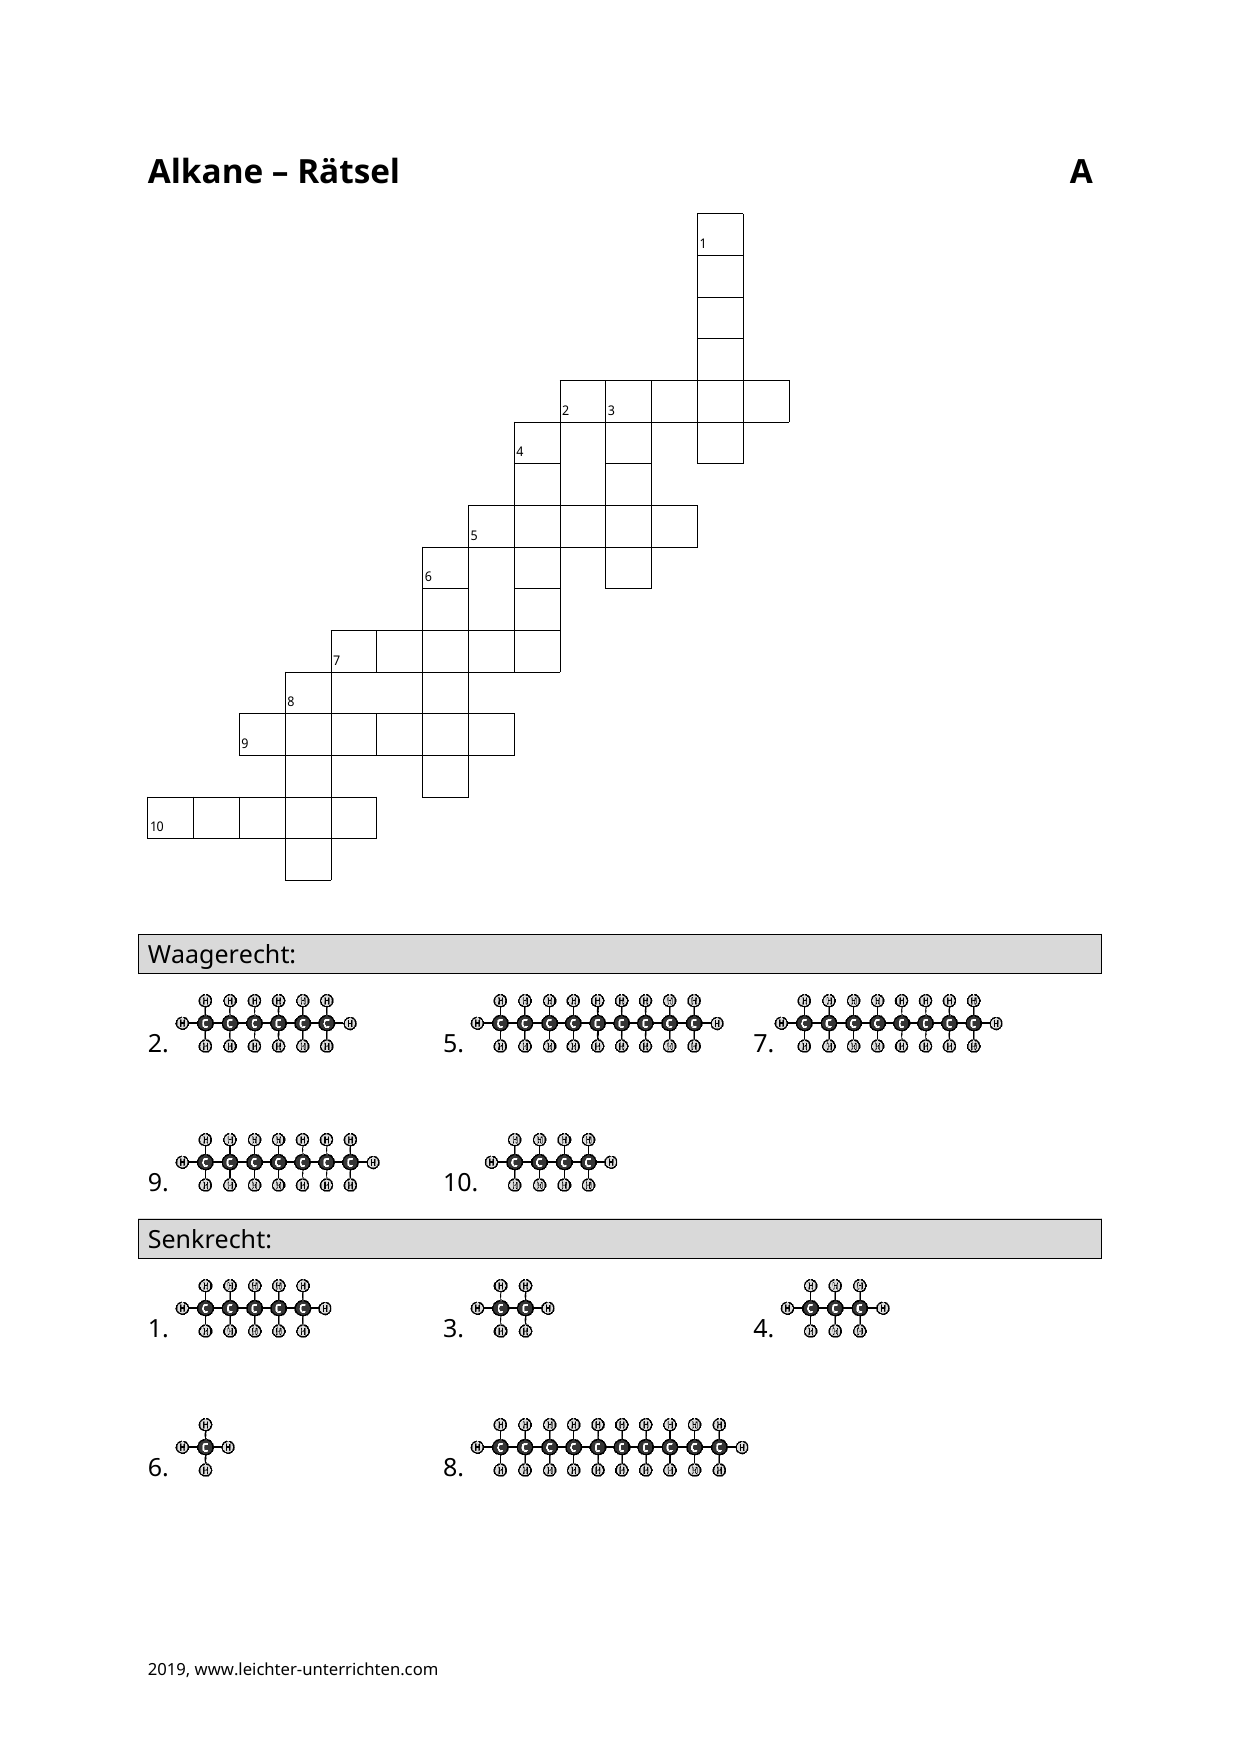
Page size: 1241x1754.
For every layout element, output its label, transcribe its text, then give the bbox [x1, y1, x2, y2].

table_cell [606, 672, 651, 713]
table_cell [148, 672, 193, 713]
table_cell N [561, 506, 605, 547]
table_cell [515, 713, 560, 755]
table_cell [423, 422, 468, 463]
table_cell [239, 839, 285, 880]
text Waagerecht: [139, 935, 1101, 973]
table_cell [193, 713, 239, 755]
table_cell [423, 798, 468, 838]
table_cell N [515, 631, 560, 672]
table_cell [285, 630, 331, 672]
table_cell 3E [606, 381, 651, 422]
table_cell [148, 255, 193, 297]
table_cell [651, 672, 697, 713]
table_cell [606, 838, 651, 880]
table_cell T [698, 339, 743, 380]
table_cell [377, 505, 422, 547]
table_cell [148, 338, 193, 380]
table_cell 8D [286, 673, 331, 713]
table_cell [148, 713, 193, 755]
table_cell [331, 380, 377, 422]
table_cell [606, 297, 651, 338]
table_cell [514, 255, 560, 297]
table_cell [469, 673, 514, 713]
table_cell [560, 297, 606, 338]
table_header [239, 213, 285, 255]
table_cell [377, 380, 422, 422]
table_cell [743, 713, 789, 755]
table_header [514, 213, 560, 255]
table_cell N [286, 839, 331, 880]
table_cell O [515, 506, 560, 547]
table_cell [377, 338, 422, 380]
table_cell [560, 755, 606, 797]
text 6. 8. [148, 1417, 1093, 1484]
table_cell [606, 255, 651, 297]
table_header [606, 213, 651, 255]
table_cell [468, 297, 514, 338]
table_cell [743, 505, 789, 547]
text Senkrecht: [139, 1220, 1101, 1258]
table_cell [651, 755, 697, 797]
table_cell [606, 797, 651, 838]
table_cell [561, 548, 605, 588]
table_cell [331, 338, 377, 380]
table_cell [193, 755, 239, 797]
table_header [560, 213, 606, 255]
table_cell 10B [148, 798, 193, 838]
table_cell [193, 505, 239, 547]
table_cell [561, 423, 605, 463]
table_cell [651, 630, 697, 672]
table_cell A [423, 714, 468, 755]
table_cell [193, 422, 239, 463]
table_cell [743, 797, 789, 838]
table_cell H [606, 464, 651, 505]
table_header [744, 213, 789, 255]
table_cell [285, 338, 331, 380]
table_cell [560, 672, 606, 713]
table_cell [743, 672, 789, 713]
table_cell E [286, 714, 331, 755]
table_cell [193, 297, 239, 338]
table_cell 2H [561, 381, 605, 422]
table_cell [743, 547, 789, 588]
table_cell N [652, 506, 697, 547]
table_cell [377, 756, 422, 797]
table_cell [193, 630, 239, 672]
table_cell A [286, 798, 331, 838]
table_cell N [606, 548, 651, 588]
table_cell [743, 588, 789, 630]
table_cell [560, 255, 606, 297]
table_cell [423, 380, 468, 422]
table_cell 5N [469, 506, 514, 547]
table_cell [423, 255, 468, 297]
table_cell [239, 756, 285, 797]
table_cell [239, 338, 285, 380]
table_header [377, 213, 422, 255]
table_cell N [698, 298, 743, 338]
table_cell [423, 505, 468, 547]
table_header [331, 213, 377, 255]
table_cell [148, 547, 193, 588]
table_cell E [698, 256, 743, 297]
table_cell [697, 464, 743, 505]
table_cell [148, 422, 193, 463]
table_cell [514, 797, 560, 838]
table_cell U [194, 798, 239, 838]
table_cell 7O [332, 631, 376, 672]
table_cell [148, 380, 193, 422]
table_cell [331, 588, 377, 630]
table_cell [285, 297, 331, 338]
table_cell [468, 380, 514, 422]
text 2. 5. 7. [148, 993, 1093, 1060]
picture [470, 1417, 749, 1477]
table_cell [377, 797, 422, 838]
table_cell T [377, 714, 422, 755]
table_cell [423, 838, 468, 880]
table_cell [652, 548, 697, 588]
table_cell [698, 505, 743, 547]
table_cell [743, 463, 789, 505]
table_header [468, 213, 514, 255]
table_cell N [744, 381, 789, 422]
table_cell [606, 338, 651, 380]
table_cell [560, 338, 606, 380]
table_cell [148, 839, 193, 880]
table_cell [331, 422, 377, 463]
table_cell N [423, 756, 468, 797]
table_cell [744, 338, 789, 380]
table_cell [560, 838, 606, 880]
table_cell [697, 588, 743, 630]
table_header 1P [698, 214, 743, 255]
picture [470, 1278, 555, 1338]
table_cell C [377, 631, 422, 672]
table_cell [514, 673, 560, 713]
table_cell [652, 463, 697, 505]
table_cell [148, 505, 193, 547]
table_cell [651, 255, 697, 297]
table_cell 6M [423, 548, 468, 588]
table_cell P [515, 548, 560, 588]
table_header [148, 213, 193, 255]
picture [175, 993, 357, 1053]
table_cell [377, 255, 422, 297]
table_cell [561, 588, 606, 630]
table_cell [468, 338, 514, 380]
table_cell [285, 255, 331, 297]
table_cell [697, 630, 743, 672]
table_cell [331, 505, 377, 547]
table_cell [239, 505, 285, 547]
text Alkane – Rätsel A [148, 148, 1093, 193]
table_cell [239, 297, 285, 338]
table_cell [651, 338, 697, 380]
table_cell [423, 338, 468, 380]
table_cell [468, 463, 514, 505]
table_cell [560, 797, 606, 838]
table_header [285, 213, 331, 255]
table_header [193, 213, 239, 255]
table_cell T [606, 423, 651, 463]
table_cell A [698, 381, 743, 422]
table_cell [148, 755, 193, 797]
table_cell [514, 838, 560, 880]
table_cell [377, 297, 422, 338]
table_cell [148, 297, 193, 338]
table_cell [697, 797, 743, 838]
table_cell [193, 672, 239, 713]
picture [175, 1417, 235, 1477]
table_cell X [652, 381, 697, 422]
table_cell [423, 463, 468, 505]
table_cell [193, 338, 239, 380]
table_cell [744, 255, 789, 297]
table_cell [651, 588, 697, 630]
table_cell [606, 713, 651, 755]
picture [175, 1278, 332, 1338]
table_cell [469, 588, 514, 630]
table_cell [743, 755, 789, 797]
table_cell [606, 630, 651, 672]
table_cell A [515, 589, 560, 630]
table_cell [285, 588, 331, 630]
table_cell [377, 838, 422, 880]
table_cell [239, 630, 285, 672]
table_cell [285, 547, 331, 588]
table_cell [697, 547, 743, 588]
picture [175, 1132, 380, 1192]
table_cell [423, 297, 468, 338]
table_cell N [469, 714, 514, 755]
table_cell [285, 505, 331, 547]
table_cell [377, 588, 422, 630]
table_header [651, 213, 697, 255]
table_cell P [332, 714, 376, 755]
table_cell [148, 463, 193, 505]
table_cell [468, 255, 514, 297]
table_cell [331, 255, 377, 297]
table_cell [377, 422, 422, 463]
table_cell [744, 297, 789, 338]
table_cell 9H [240, 714, 285, 755]
table_cell [606, 755, 651, 797]
table_cell [606, 589, 651, 630]
table_cell [332, 756, 377, 797]
picture [774, 993, 1003, 1053]
picture [484, 1132, 618, 1192]
table_cell [239, 547, 285, 588]
table_cell [514, 755, 560, 797]
table_cell E [423, 589, 468, 630]
table_cell [377, 673, 422, 713]
table_cell [239, 463, 285, 505]
table_cell [285, 380, 331, 422]
table_cell N [332, 798, 376, 838]
table_cell R [515, 464, 560, 505]
table_cell [239, 422, 285, 463]
table_cell [469, 548, 514, 588]
table_cell [697, 672, 743, 713]
picture [780, 1278, 890, 1338]
table_cell [697, 713, 743, 755]
table_cell [514, 380, 560, 422]
table_cell [331, 297, 377, 338]
table_cell [285, 422, 331, 463]
table_cell [285, 463, 331, 505]
table_cell T [240, 798, 285, 838]
table_cell [239, 588, 285, 630]
table_cell [514, 338, 560, 380]
table_cell [193, 547, 239, 588]
table_cell [332, 673, 377, 713]
table_cell [148, 588, 193, 630]
table_cell [331, 547, 377, 588]
table_cell [651, 297, 697, 338]
table_cell 4P [515, 423, 560, 463]
table_cell T [423, 631, 468, 672]
table_cell [377, 463, 422, 505]
table_cell [239, 380, 285, 422]
table_cell [193, 588, 239, 630]
text 1. 3. 4. [148, 1278, 1093, 1344]
table_cell [239, 672, 285, 713]
table_cell [193, 463, 239, 505]
table_cell [744, 423, 789, 463]
table_cell [697, 838, 743, 880]
table_cell [651, 797, 697, 838]
table_cell C [286, 756, 331, 797]
picture [470, 993, 724, 1053]
table_cell [651, 713, 697, 755]
table_cell [561, 630, 606, 672]
table_cell [331, 463, 377, 505]
table_cell [652, 423, 697, 463]
table_cell [468, 797, 514, 838]
table_cell [743, 838, 789, 880]
text 9. 10. [148, 1133, 1093, 1199]
table_cell A [469, 631, 514, 672]
table_cell [514, 297, 560, 338]
table_cell [377, 547, 422, 588]
table_cell [743, 630, 789, 672]
table_cell [560, 713, 606, 755]
table_cell [468, 838, 514, 880]
table_cell [651, 838, 697, 880]
table_header [423, 213, 468, 255]
table_cell [469, 756, 514, 797]
table_cell [239, 255, 285, 297]
table_cell H [423, 673, 468, 713]
table_cell [193, 839, 239, 880]
table_cell [193, 380, 239, 422]
table_cell N [698, 423, 743, 463]
table_cell [468, 422, 514, 463]
table_cell [193, 255, 239, 297]
table_cell [561, 463, 605, 505]
table_cell A [606, 506, 651, 547]
table_cell [148, 630, 193, 672]
table_cell [697, 755, 743, 797]
table_cell [332, 839, 377, 880]
